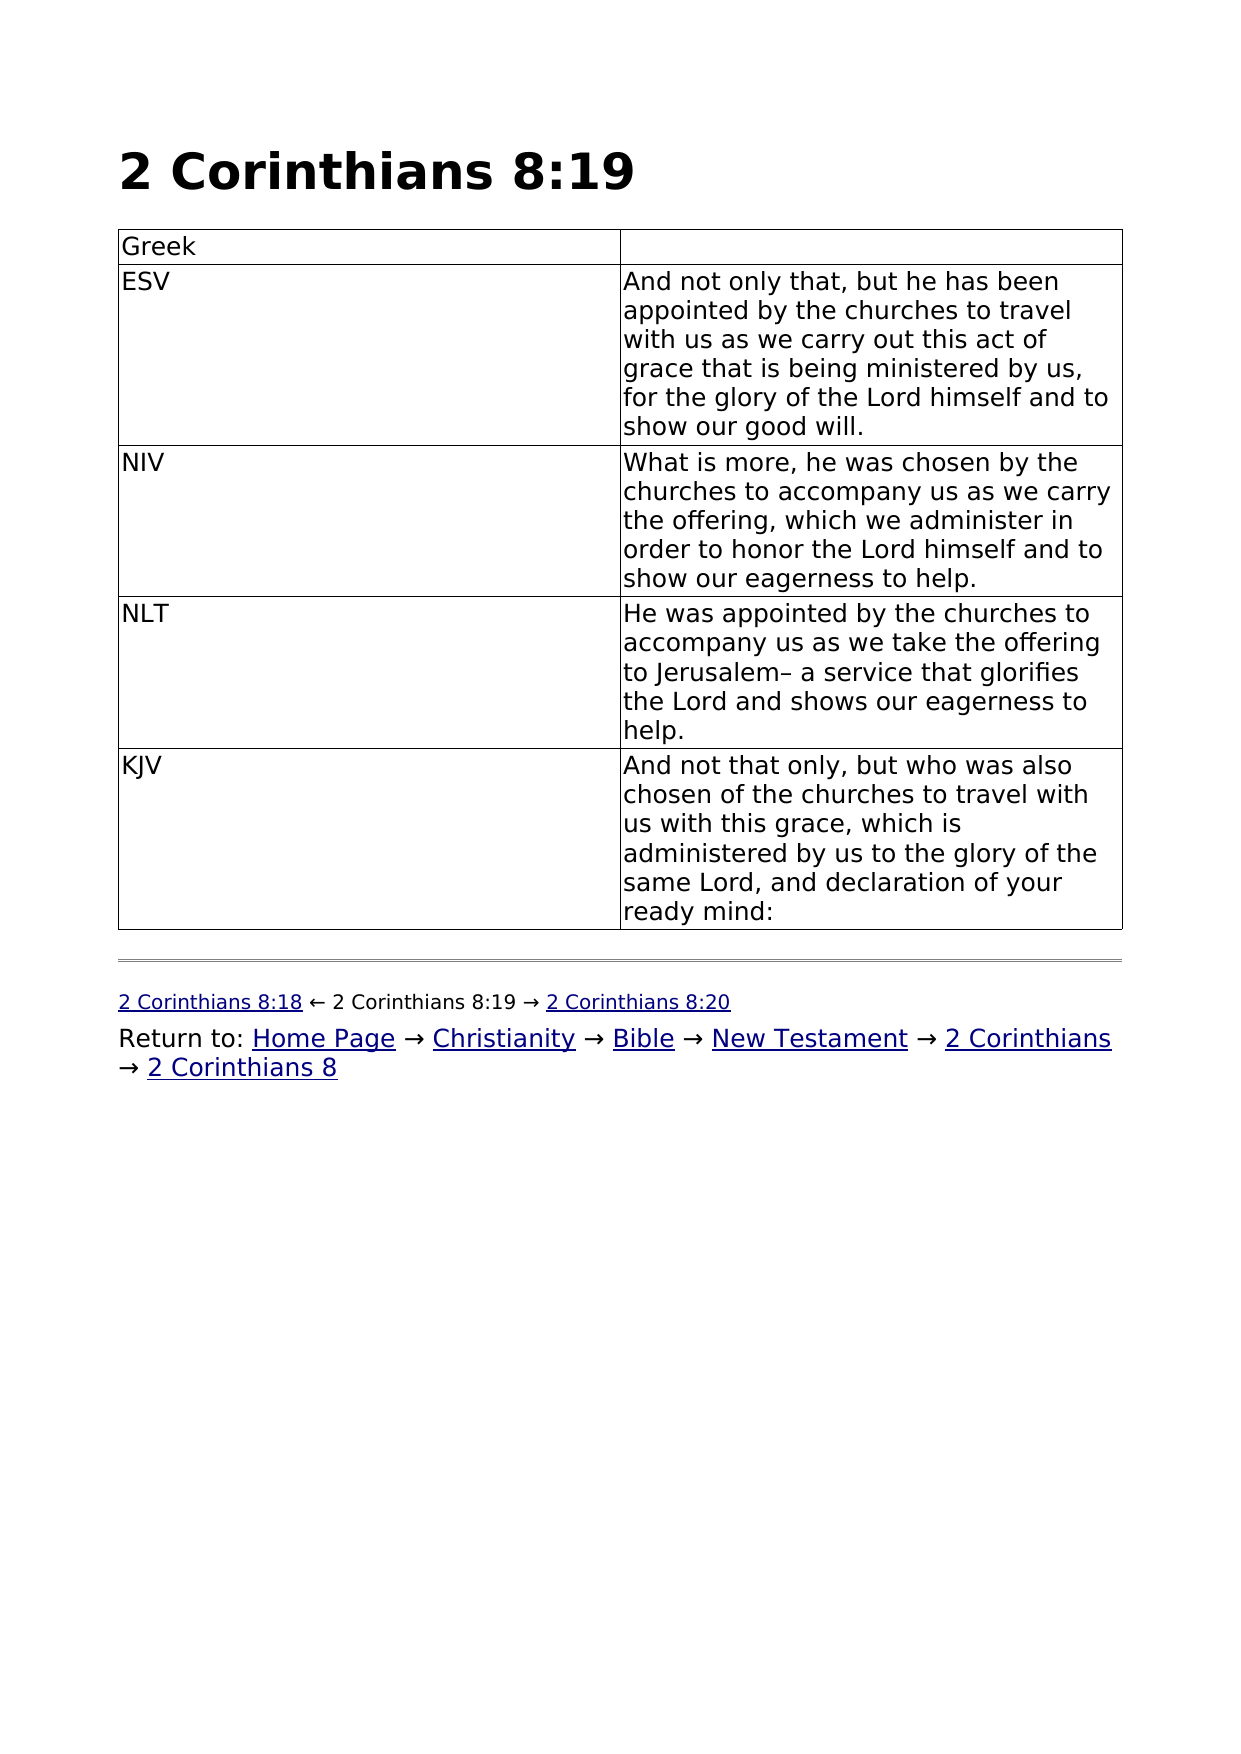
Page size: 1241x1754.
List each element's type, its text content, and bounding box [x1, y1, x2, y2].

table_cell ESV [119, 265, 620, 445]
table_header [621, 230, 1122, 264]
table_cell And not that only, but who was also chosen of the churches to travel with us with this grace, which is administered by us to the glory of the same Lord, and declaration of your ready mind: [621, 749, 1122, 929]
table_cell NLT [119, 597, 620, 748]
table_cell What is more, he was chosen by the churches to accompany us as we carry the offering, which we administer in order to honor the Lord himself and to show our eagerness to help. [621, 446, 1122, 596]
table_cell NIV [119, 446, 620, 596]
table_cell And not only that, but he has been appointed by the churches to travel with us as we carry out this act of grace that is being ministered by us, for the glory of the Lord himself and to show our good will. [621, 265, 1122, 445]
table_cell He was appointed by the churches to accompany us as we take the offering to Jerusalem– a service that glorifies the Lord and shows our eagerness to help. [621, 597, 1122, 748]
table_cell KJV [119, 749, 620, 929]
subtitle 2 Corinthians 8:19 [118, 143, 1122, 201]
text Return to: Home Page → Christianity → Bible → New Testament → 2 Corinthians → 2 Corinthians 8 [118, 1024, 1122, 1083]
text 2 Corinthians 8:18 ← 2 Corinthians 8:19 → 2 Corinthians 8:20 [118, 990, 1122, 1024]
table_header Greek [119, 230, 620, 264]
